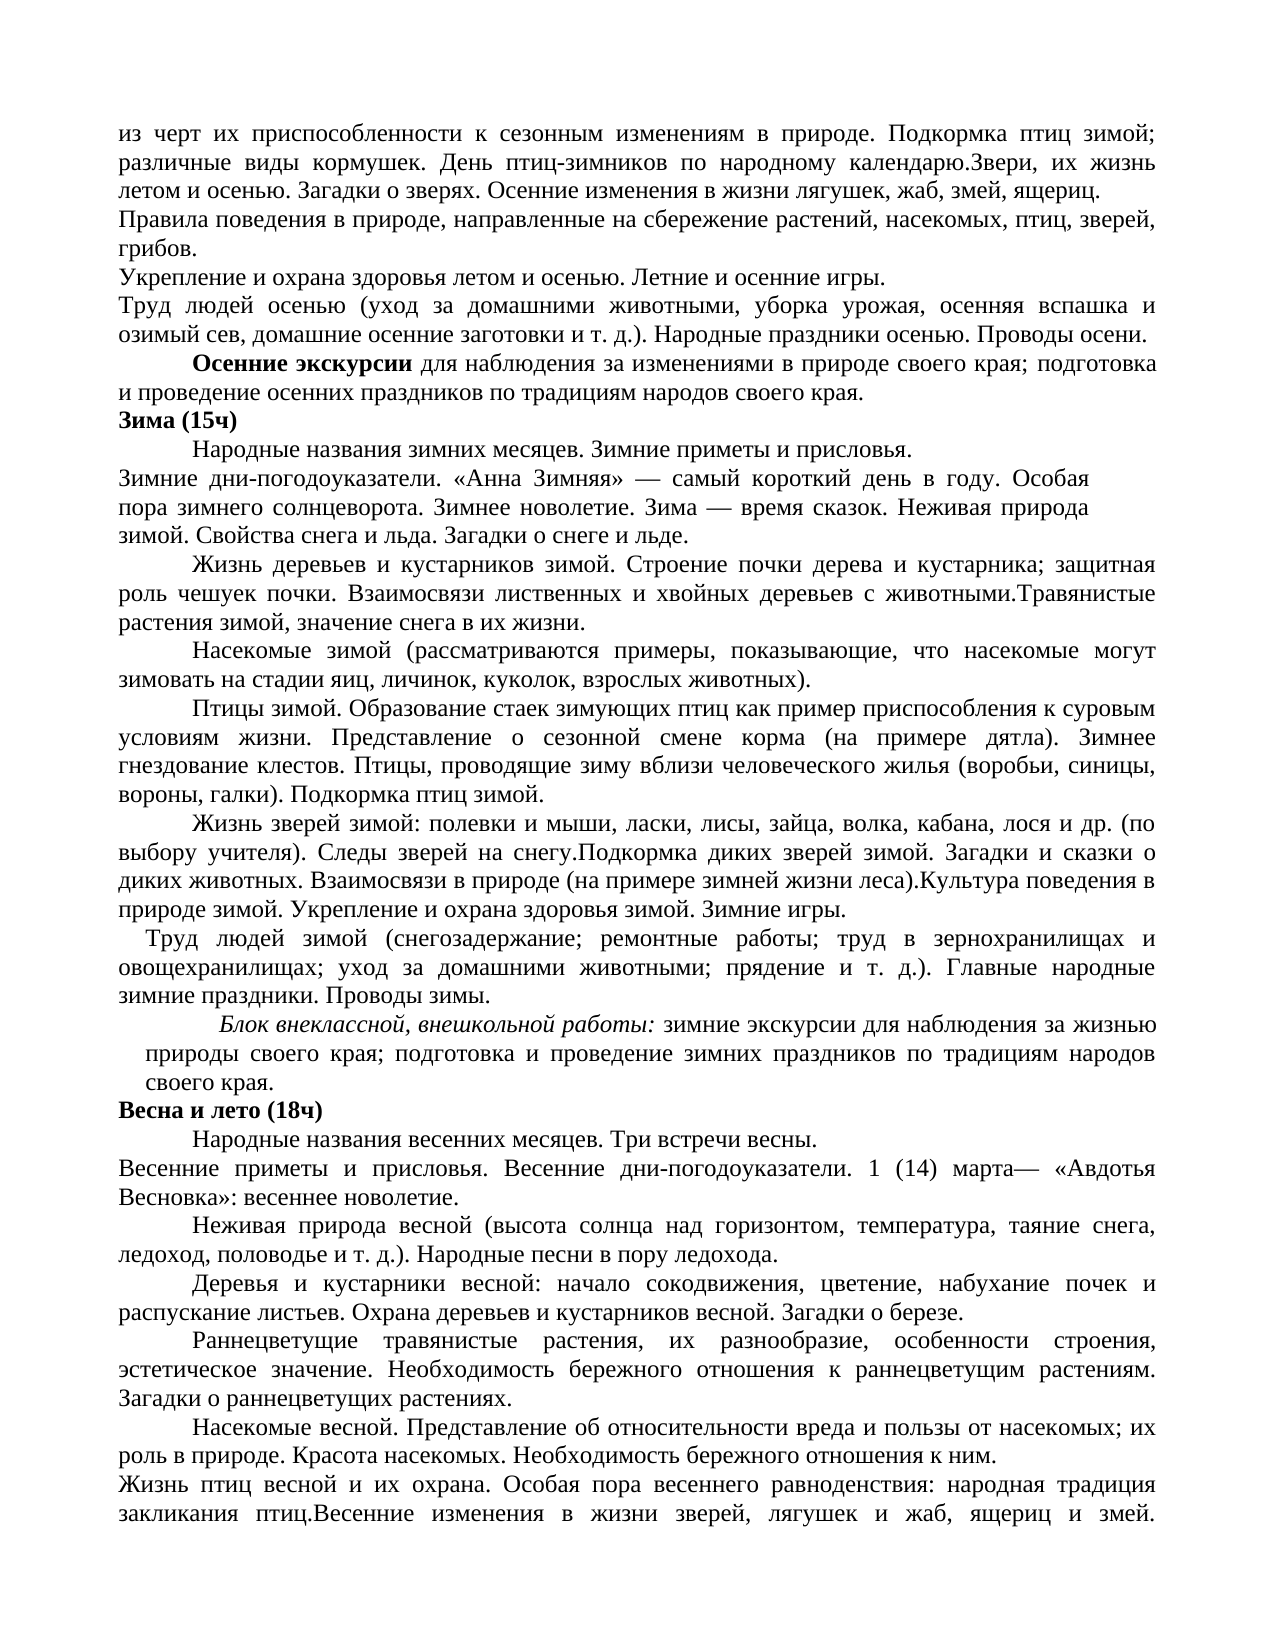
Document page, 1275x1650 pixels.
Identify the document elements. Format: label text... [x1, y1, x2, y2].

text Весна и лето (18ч) [118, 1096, 1157, 1124]
text Неживая природа весной (высота солнца над горизонтом, температура, таяние снега, ледоход, половодье и т. д.). Народные песни в пору ледохода. [118, 1211, 1157, 1268]
text Насекомые зимой (рассматриваются примеры, показывающие, что насекомые могут зимовать на стадии яиц, личинок, куколок, взрослых животных). [118, 636, 1157, 693]
text Птицы зимой. Образование стаек зимующих птиц как пример приспособления к суровым условиям жизни. Представление о сезонной смене корма (на примере дятла). Зимнее гнездование клестов. Птицы, проводящие зиму вблизи человеческого жилья (воробьи, синицы, вороны, галки). Подкормка птиц зимой. [118, 693, 1157, 808]
text Раннецветущие травянистые растения, их разнообразие, особенности строения, эстетическое значение. Необходимость бережного отношения к раннецветущим растениям. Загадки о раннецветущих растениях. [118, 1326, 1157, 1412]
text Блок внеклассной, внешкольной работы: зимние экскурсии для наблюдения за жизнью природы своего края; подготовка и проведение зимних праздников по традициям народов своего края. [145, 1009, 1157, 1096]
text Жизнь зверей зимой: полевки и мыши, ласки, лисы, зайца, волка, кабана, лося и др. (по выбору учителя). Следы зверей на снегу.Подкормка диких зверей зимой. Загадки и сказки о диких животных. Взаимосвязи в природе (на примере зимней жизни леса).Культура поведения в природе зимой. Укрепление и охрана здоровья зимой. Зимние игры. [118, 808, 1157, 923]
text Укрепление и охрана здоровья летом и осенью. Летние и осенние игры. [118, 262, 1157, 291]
text Зимние дни-погодоуказатели. «Анна Зимняя» — самый короткий день в году. Особая пора зимнего солнцеворота. Зимнее новолетие. Зима — время сказок. Неживая природа зимой. Свойства снега и льда. Загадки о снеге и льде. [118, 463, 1090, 549]
text Труд людей осенью (уход за домашними животными, уборка урожая, осенняя вспашка и озимый сев, домашние осенние заготовки и т. д.). Народные праздники осенью. Проводы осени. [118, 291, 1157, 348]
text Весенние приметы и присловья. Весенние дни-погодоуказатели. 1 (14) марта— «Авдотья Весновка»: весеннее новолетие. [118, 1153, 1157, 1211]
text Жизнь деревьев и кустарников зимой. Строение почки дерева и кустарника; защитная роль чешуек почки. Взаимосвязи лиственных и хвойных деревьев с животными.Травянистые растения зимой, значение снега в их жизни. [118, 549, 1157, 636]
text Насекомые весной. Представление об относительности вреда и пользы от насекомых; их роль в природе. Красота насекомых. Необходимость бережного отношения к ним. [118, 1412, 1157, 1469]
text из черт их приспособленности к сезонным изменениям в природе. Подкормка птиц зимой; различные виды кормушек. День птиц-зимников по народному календарю.Звери, их жизнь летом и осенью. Загадки о зверях. Осенние изменения в жизни лягушек, жаб, змей, ящериц. [118, 118, 1157, 204]
text Труд людей зимой (снегозадержание; ремонтные работы; труд в зернохранилищах и овощехранилищах; уход за домашними животными; прядение и т. д.). Главные народные зимние праздники. Проводы зимы. [118, 923, 1157, 1009]
text Народные названия зимних месяцев. Зимние приметы и присловья. [118, 434, 1157, 463]
text Зима (15ч) [118, 406, 1157, 434]
text Осенние экскурсии для наблюдения за изменениями в природе своего края; подготовка и проведение осенних праздников по традициям народов своего края. [118, 348, 1157, 406]
text Деревья и кустарники весной: начало сокодвижения, цветение, набухание почек и распускание листьев. Охрана деревьев и кустарников весной. Загадки о березе. [118, 1268, 1157, 1326]
text Правила поведения в природе, направленные на сбережение растений, насекомых, птиц, зверей, грибов. [118, 204, 1157, 262]
text Народные названия весенних месяцев. Три встречи весны. [118, 1124, 1157, 1153]
text Жизнь птиц весной и их охрана. Особая пора весеннего равноденствия: народная традиция закликания птиц.Весенние изменения в жизни зверей, лягушек и жаб, ящериц и змей. [118, 1469, 1157, 1527]
